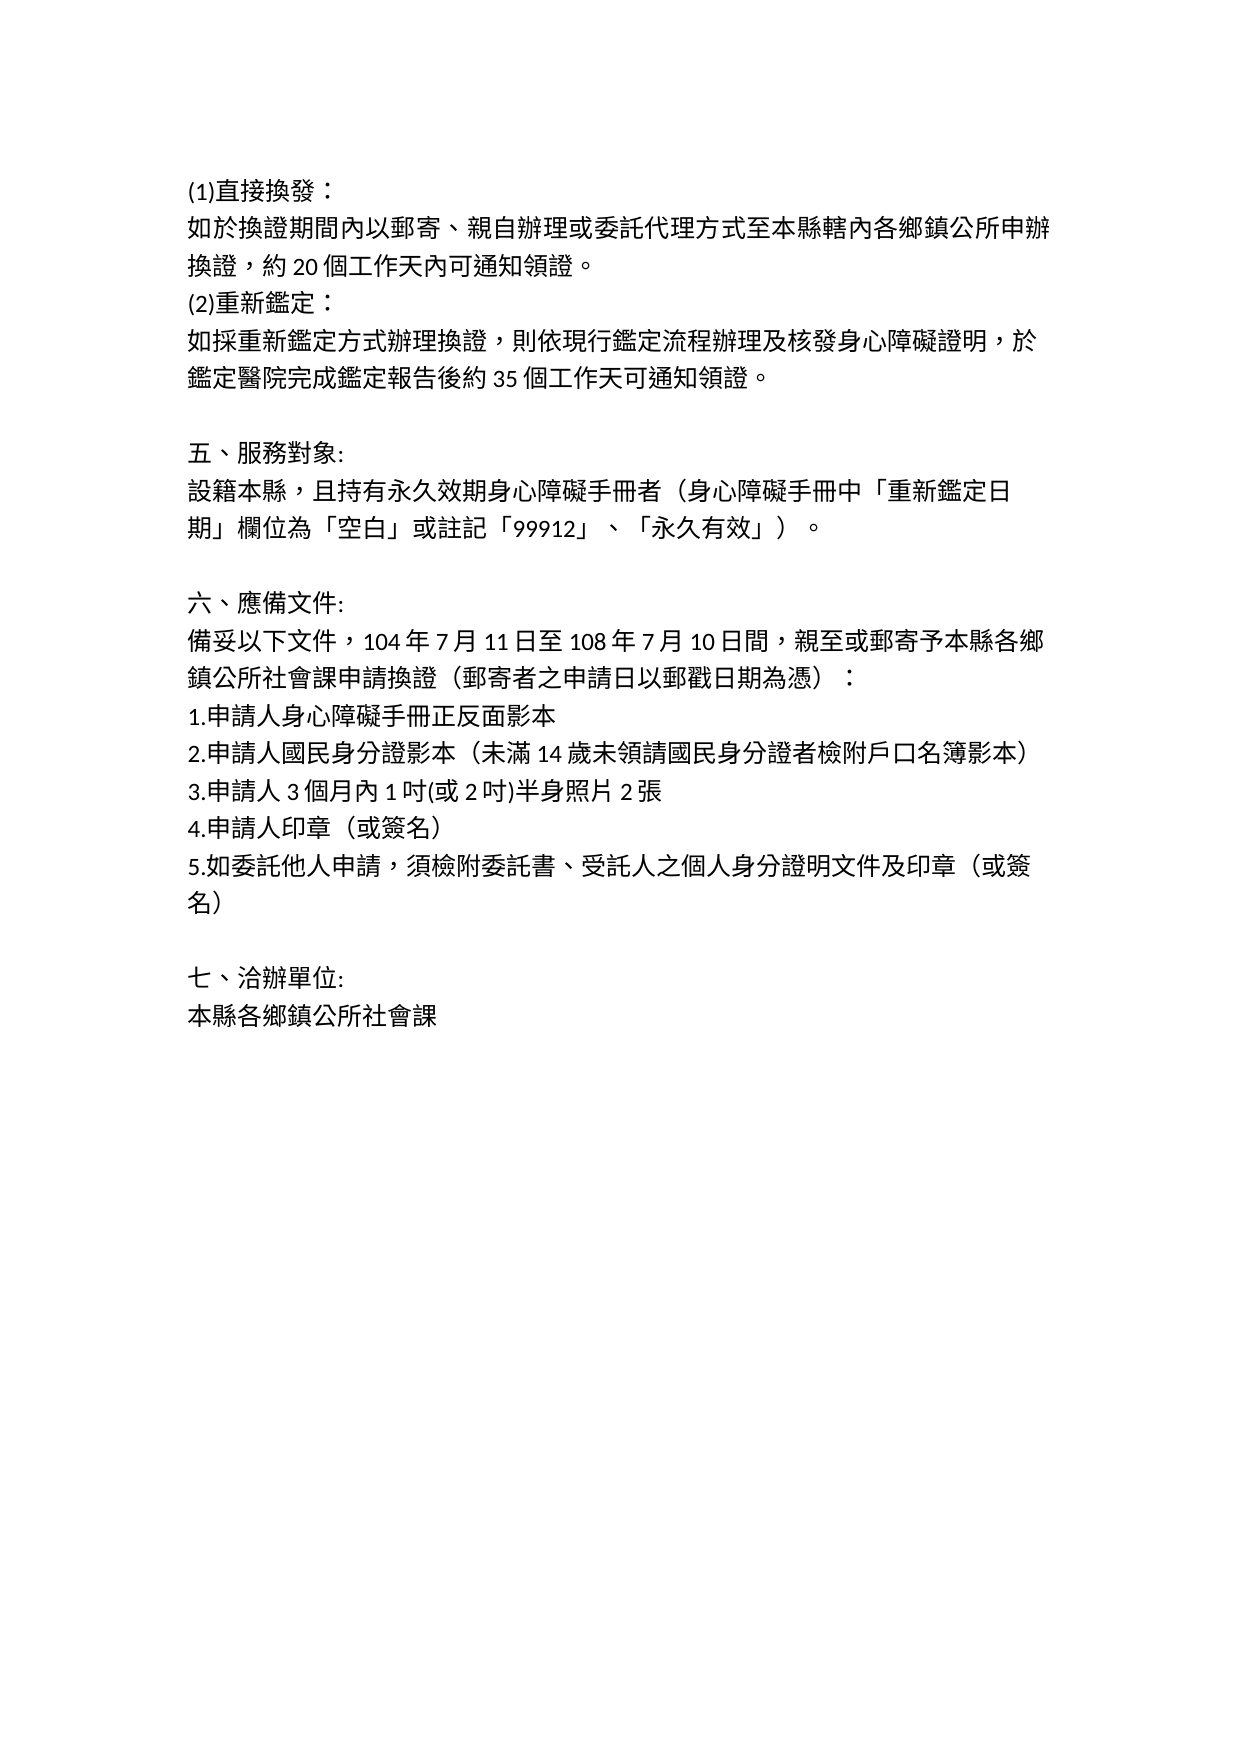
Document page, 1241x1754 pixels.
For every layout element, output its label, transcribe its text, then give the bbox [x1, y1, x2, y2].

text 5.如委託他人申請，須檢附委託書、受託人之個人身分證明文件及印章（或簽名） [187, 839, 1053, 914]
text 五、服務對象: [187, 427, 1053, 464]
text 備妥以下文件，104年7月11日至108年7月10日間，親至或郵寄予本縣各鄉鎮公所社會課申請換證（郵寄者之申請日以郵戳日期為憑）： [187, 614, 1053, 689]
text (2)重新鑑定： [187, 277, 1053, 314]
text 設籍本縣，且持有永久效期身心障礙手冊者（身心障礙手冊中「重新鑑定日期」欄位為「空白」或註記「99912」、「永久有效」）。 [187, 464, 1053, 539]
text 本縣各鄉鎮公所社會課 [187, 989, 1053, 1027]
text 如採重新鑑定方式辦理換證，則依現行鑑定流程辦理及核發身心障礙證明，於鑑定醫院完成鑑定報告後約35個工作天可通知領證。 [187, 314, 1053, 389]
text 4.申請人印章（或簽名） [187, 802, 1053, 839]
text 如於換證期間內以郵寄、親自辦理或委託代理方式至本縣轄內各鄉鎮公所申辦換證，約20個工作天內可通知領證。 [187, 202, 1053, 277]
text 2.申請人國民身分證影本（未滿14歲未領請國民身分證者檢附戶口名簿影本） [187, 727, 1053, 764]
text 3.申請人3個月內1吋(或2吋)半身照片2張 [187, 764, 1053, 802]
text (1)直接換發： [187, 164, 1053, 202]
text 六、應備文件: [187, 577, 1053, 614]
text 七、洽辦單位: [187, 952, 1053, 989]
text 1.申請人身心障礙手冊正反面影本 [187, 689, 1053, 727]
